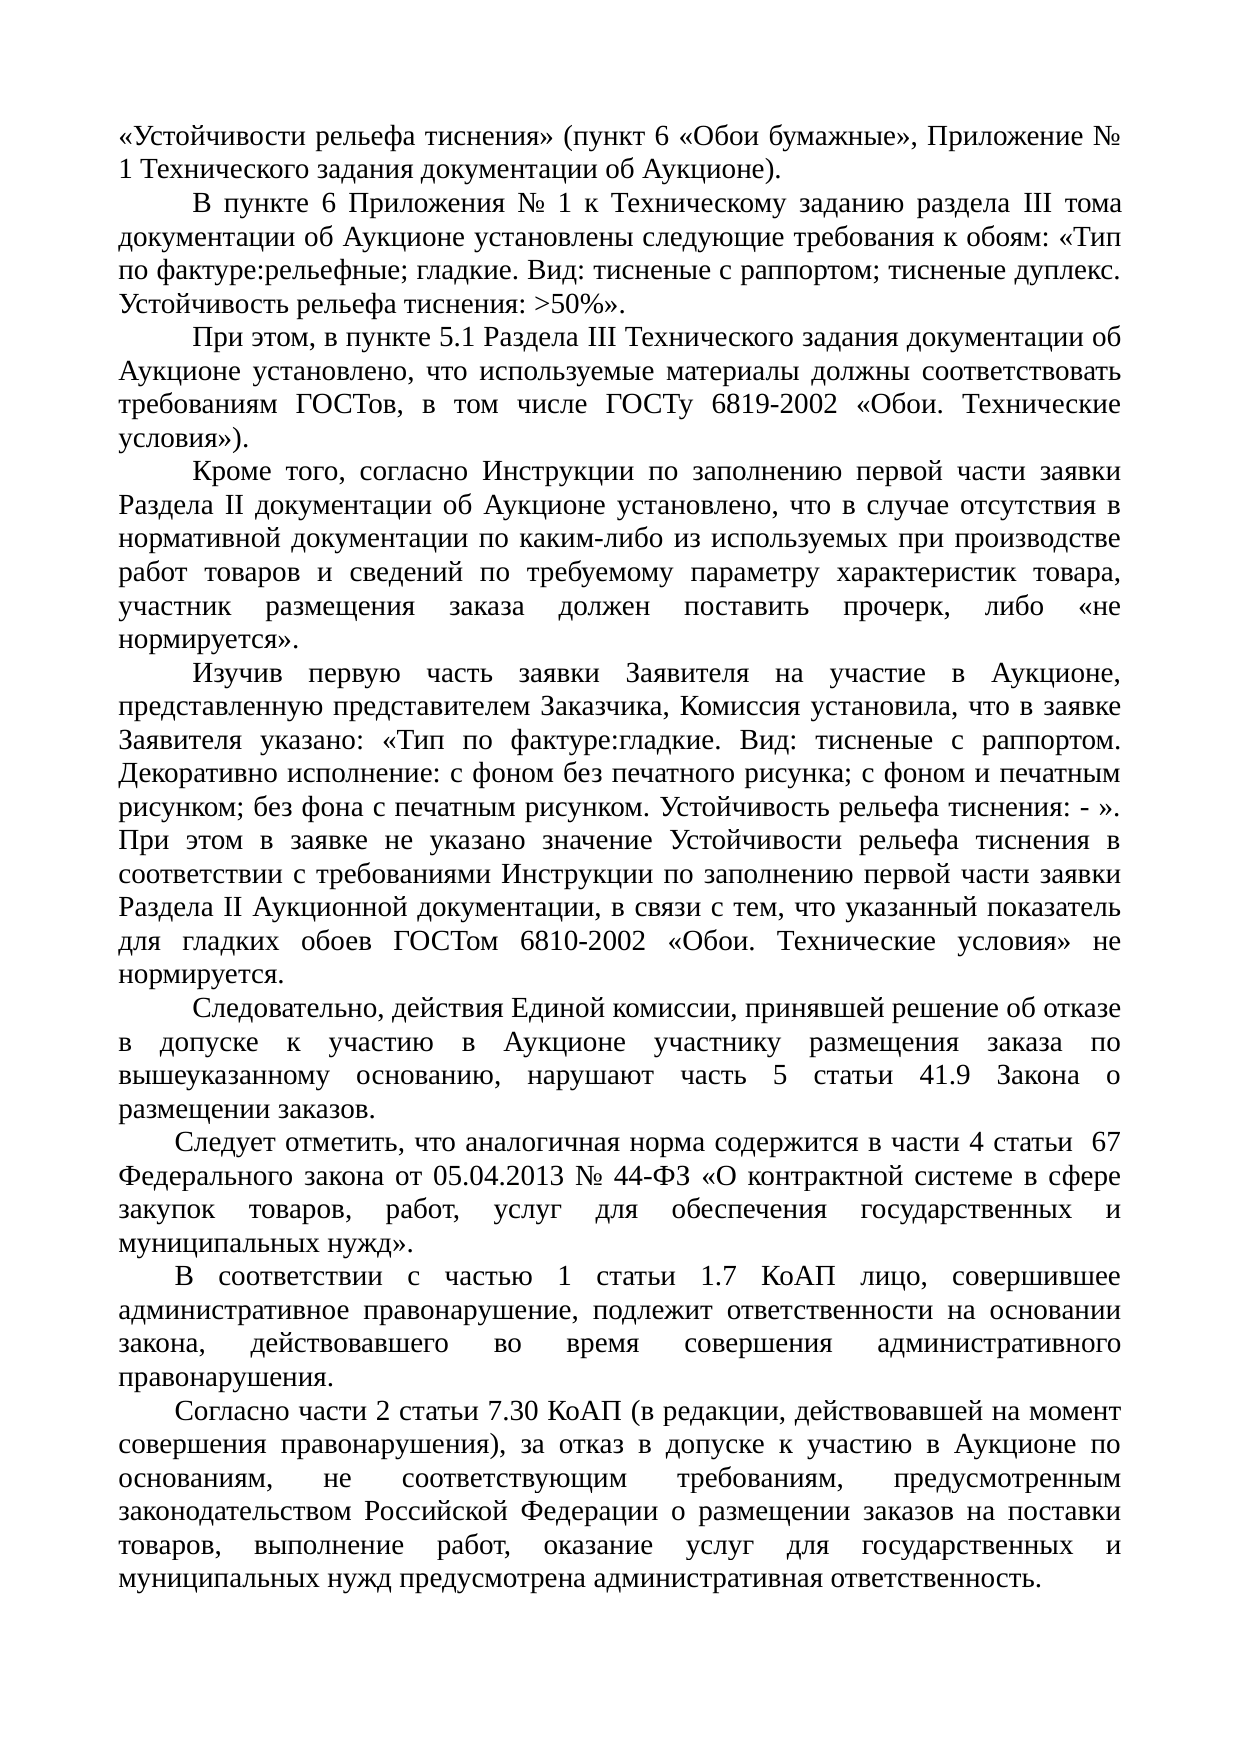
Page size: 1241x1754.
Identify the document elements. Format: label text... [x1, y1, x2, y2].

text «Устойчивости рельефа тиснения» (пункт 6 «Обои бумажные», Приложение № 1 Технического задания документации об Аукционе). [118, 118, 1122, 185]
text Согласно части 2 статьи 7.30 КоАП (в редакции, действовавшей на момент совершения правонарушения), за отказ в допуске к участию в Аукционе по основаниям, не соответствующим требованиям, предусмотренным законодательством Российской Федерации о размещении заказов на поставки товаров, выполнение работ, оказание услуг для государственных и муниципальных нужд предусмотрена административная ответственность. [118, 1393, 1122, 1594]
text Следовательно, действия Единой комиссии, принявшей решение об отказе в допуске к участию в Аукционе участнику размещения заказа по вышеуказанному основанию, нарушают часть 5 статьи 41.9 Закона о размещении заказов. [118, 990, 1122, 1124]
text В соответствии с частью 1 статьи 1.7 КоАП лицо, совершившее административное правонарушение, подлежит ответственности на основании закона, действовавшего во время совершения административного правонарушения. [118, 1258, 1122, 1393]
text Кроме того, согласно Инструкции по заполнению первой части заявки Раздела II документации об Аукционе установлено, что в случае отсутствия в нормативной документации по каким-либо из используемых при производстве работ товаров и сведений по требуемому параметру характеристик товара, участник размещения заказа должен поставить прочерк, либо «не нормируется». [118, 453, 1122, 655]
text Изучив первую часть заявки Заявителя на участие в Аукционе, представленную представителем Заказчика, Комиссия установила, что в заявке Заявителя указано: «Тип по фактуре:гладкие. Вид: тисненые с раппортом. Декоративно исполнение: с фоном без печатного рисунка; с фоном и печатным рисунком; без фона с печатным рисунком. Устойчивость рельефа тиснения: - ». При этом в заявке не указано значение Устойчивости рельефа тиснения в соответствии с требованиями Инструкции по заполнению первой части заявки Раздела II Аукционной документации, в связи с тем, что указанный показатель для гладких обоев ГОСТом 6810-2002 «Обои. Технические условия» не нормируется. [118, 655, 1122, 990]
text При этом, в пункте 5.1 Раздела III Технического задания документации об Аукционе установлено, что используемые материалы должны соответствовать требованиям ГОСТов, в том числе ГОСТу 6819-2002 «Обои. Технические условия»). [118, 319, 1122, 453]
text В пункте 6 Приложения № 1 к Техническому заданию раздела III тома документации об Аукционе установлены следующие требования к обоям: «Тип по фактуре:рельефные; гладкие. Вид: тисненые с раппортом; тисненые дуплекс. Устойчивость рельефа тиснения: >50%». [118, 185, 1122, 319]
text Следует отметить, что аналогичная норма содержится в части 4 статьи 67 Федерального закона от 05.04.2013 № 44-ФЗ «О контрактной системе в сфере закупок товаров, работ, услуг для обеспечения государственных и муниципальных нужд». [118, 1124, 1122, 1258]
